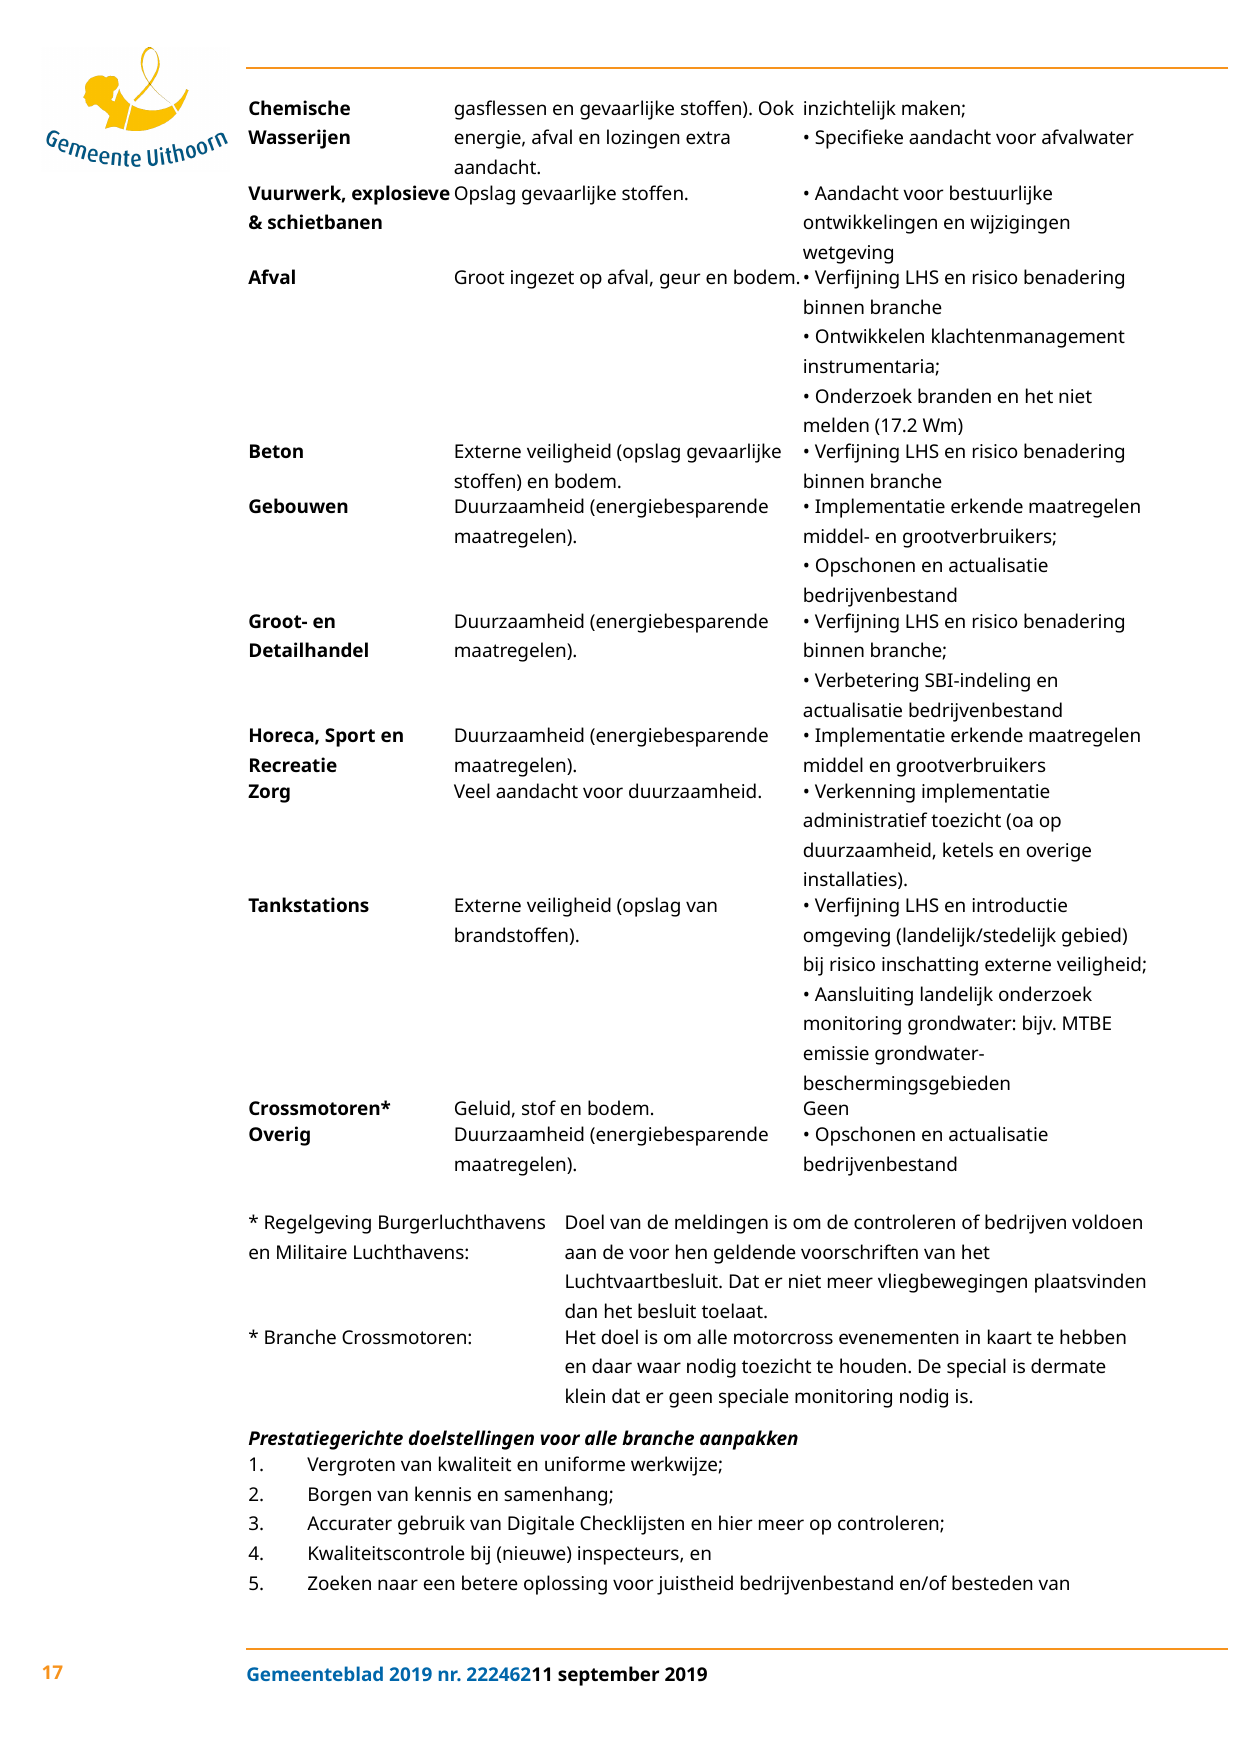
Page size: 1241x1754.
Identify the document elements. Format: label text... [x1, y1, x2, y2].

list Accurater gebruik van Digitale Checklijsten en hier meer op controleren; [248, 1511, 1152, 1536]
list Vergroten van kwaliteit en uniforme werkwijze; [248, 1451, 1152, 1477]
list Kwaliteitscontrole bij (nieuwe) inspecteurs, en [248, 1540, 1152, 1566]
table_cell Duurzaamheid (energiebesparende maatregelen). [454, 608, 803, 722]
table_cell • Verkenning implementatie administratief toezicht (oa op duurzaamheid, ketels en overige installaties). [803, 778, 1152, 892]
table_header * Regelgeving Burgerluchthavens en Militaire Luchthavens: [248, 1210, 564, 1324]
list Borgen van kennis en samenhang; [248, 1481, 1152, 1507]
table_cell Externe veiligheid (opslag van brandstoffen). [454, 892, 803, 1096]
table_cell Horeca, Sport en Recreatie [248, 723, 454, 778]
table_cell Vuurwerk, explosieve & schietbanen [248, 180, 454, 264]
table_cell Afval [248, 265, 454, 438]
table_cell Duurzaamheid (energiebesparende maatregelen). [454, 723, 803, 778]
list Zoeken naar een betere oplossing voor juistheid bedrijvenbestand en/of besteden van [248, 1570, 1152, 1595]
table_cell Crossmotoren* [248, 1096, 454, 1121]
table_cell Duurzaamheid (energiebesparende maatregelen). [454, 494, 803, 608]
table_cell • Aandacht voor bestuurlijke ontwikkelingen en wijzigingen wetgeving [803, 180, 1152, 264]
picture [41, 47, 231, 172]
table_cell Beton [248, 438, 454, 493]
table_cell Duurzaamheid (energiebesparende maatregelen). [454, 1121, 803, 1177]
table_cell Groot ingezet op afval, geur en bodem. [454, 265, 803, 438]
table_cell Opslag gevaarlijke stoffen. [454, 180, 803, 264]
table_cell Veel aandacht voor duurzaamheid. [454, 778, 803, 892]
table_cell Geen [803, 1096, 1152, 1121]
table_cell Overig [248, 1121, 454, 1177]
table_cell • Opschonen en actualisatie bedrijvenbestand [803, 1121, 1152, 1177]
table_cell Geluid, stof en bodem. [454, 1096, 803, 1121]
table_cell inzichtelijk maken; • Specifieke aandacht voor afvalwater [803, 95, 1152, 180]
table_cell Externe veiligheid (opslag gevaarlijke stoffen) en bodem. [454, 438, 803, 493]
table_cell gasflessen en gevaarlijke stoffen). Ook energie, afval en lozingen extra aandacht. [454, 95, 803, 180]
table_cell • Implementatie erkende maatregelen middel- en grootverbruikers; • Opschonen en actualisatie bedrijvenbestand [803, 494, 1152, 608]
table_cell Groot- en Detailhandel [248, 608, 454, 722]
table_cell Tankstations [248, 892, 454, 1096]
table_header Doel van de meldingen is om de controleren of bedrijven voldoen aan de voor hen geldende voorschriften van het Luchtvaartbesluit. Dat er niet meer vliegbewegingen plaatsvinden dan het besluit toelaat. [564, 1210, 1152, 1324]
table_cell • Implementatie erkende maatregelen middel en grootverbruikers [803, 723, 1152, 778]
table_cell • Verfijning LHS en risico benadering binnen branche; • Verbetering SBI-indeling en actualisatie bedrijvenbestand [803, 608, 1152, 722]
table_cell Zorg [248, 778, 454, 892]
table_cell * Branche Crossmotoren: [248, 1324, 564, 1409]
table_cell • Verfijning LHS en introductie omgeving (landelijk/stedelijk gebied) bij risico inschatting externe veiligheid; • Aansluiting landelijk onderzoek monitoring grondwater: bijv. MTBE emissie grondwater-beschermingsgebieden [803, 892, 1152, 1096]
table_cell • Verfijning LHS en risico benadering binnen branche • Ontwikkelen klachtenmanagement instrumentaria; • Onderzoek branden en het niet melden (17.2 Wm) [803, 265, 1152, 438]
table_cell Het doel is om alle motorcross evenementen in kaart te hebben en daar waar nodig toezicht te houden. De special is dermate klein dat er geen speciale monitoring nodig is. [564, 1324, 1152, 1409]
table_cell • Verfijning LHS en risico benadering binnen branche [803, 438, 1152, 493]
table_cell Gebouwen [248, 494, 454, 608]
text Prestatiegerichte doelstellingen voor alle branche aanpakken [248, 1426, 1152, 1451]
table_cell Chemische Wasserijen [248, 95, 454, 180]
